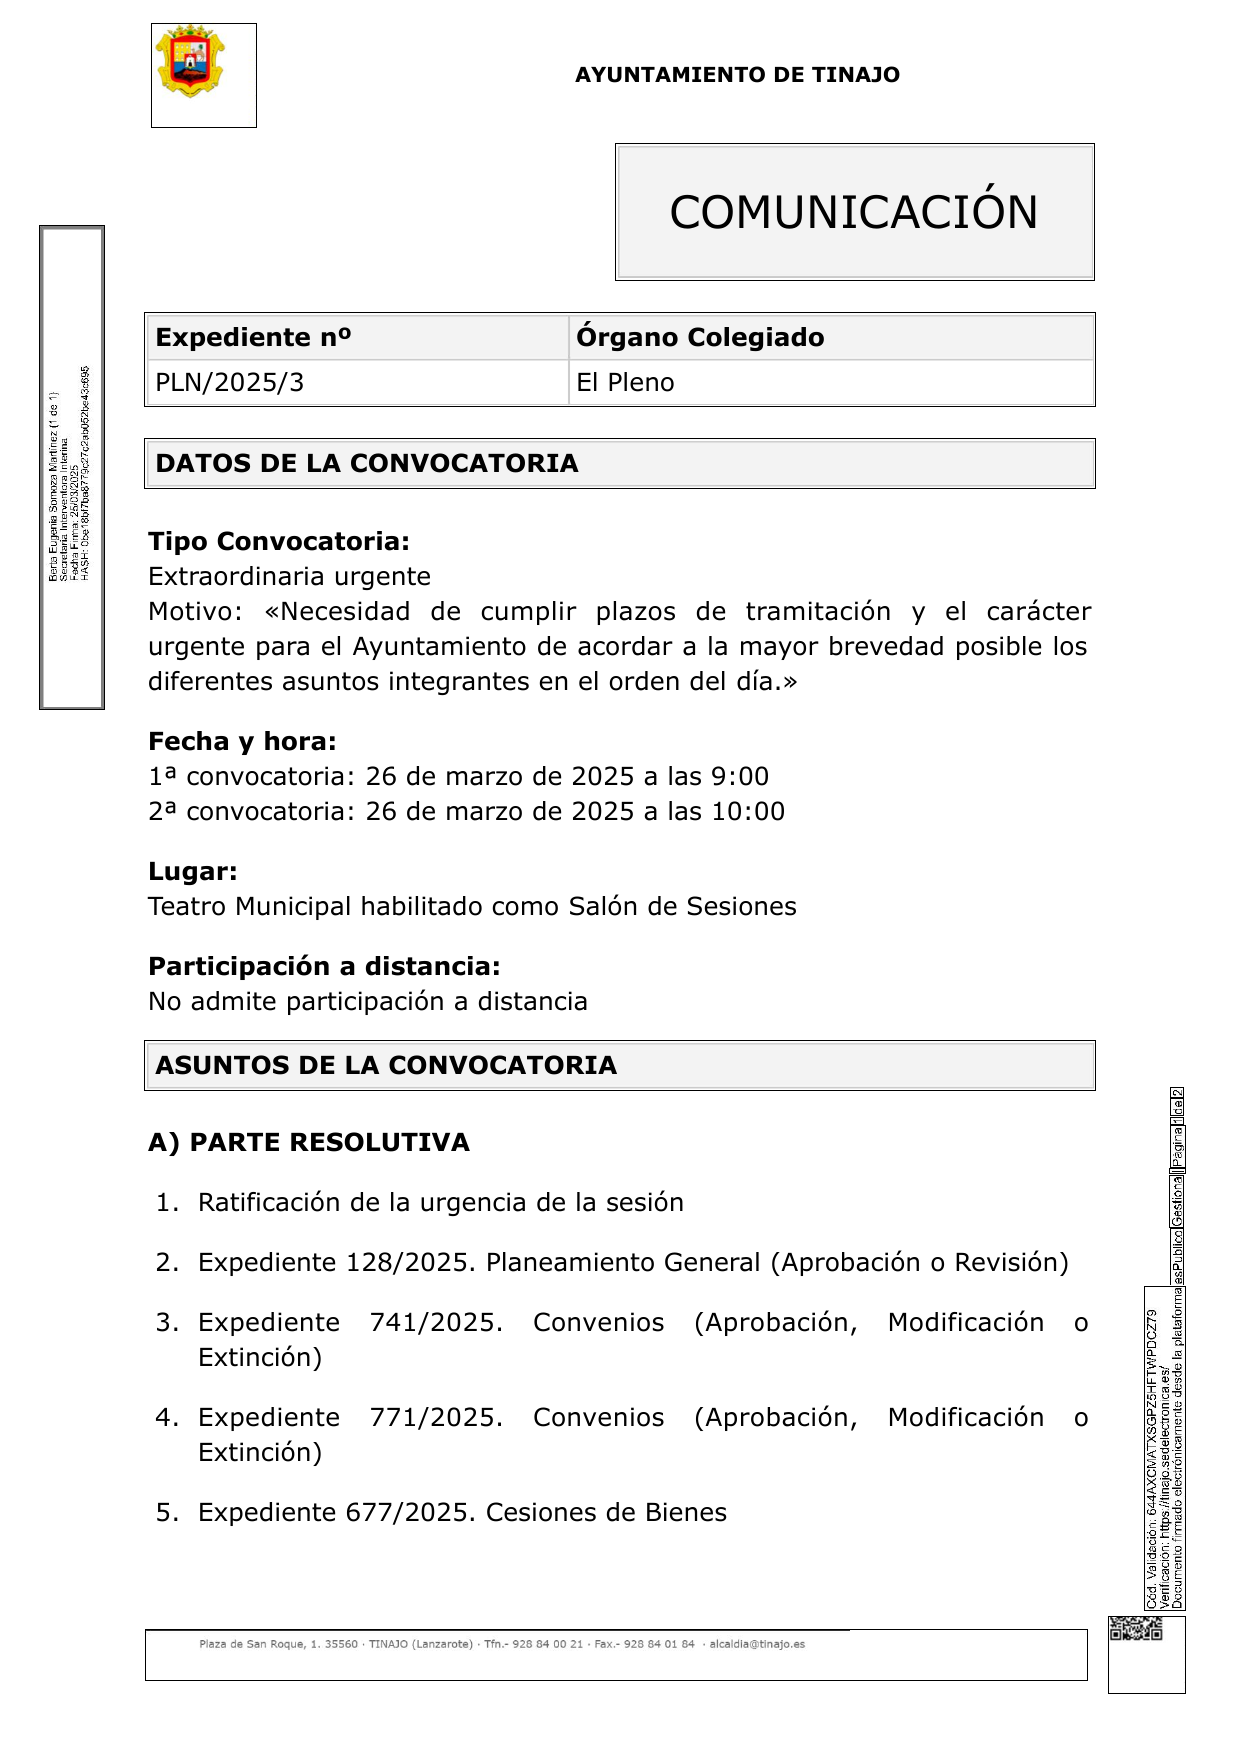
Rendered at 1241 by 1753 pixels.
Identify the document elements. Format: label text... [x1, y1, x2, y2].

text 3 [155, 1307, 171, 1338]
picture [1171, 1099, 1183, 1115]
text 1 [155, 1187, 171, 1218]
text Lugar: [148, 856, 263, 886]
text Participación a distancia: [148, 951, 614, 981]
text ASUNTOS DE LA CONVOCATORIA [155, 1050, 642, 1081]
picture [616, 144, 1094, 280]
text No admite participación a distancia [148, 986, 614, 1016]
picture [145, 1041, 1095, 1090]
text 4 [155, 1402, 171, 1433]
picture [1145, 1287, 1185, 1610]
text . Ratificación de la urgencia de la sesión [171, 1187, 710, 1218]
text ª convocatoria: 26 de marzo de 2025 a las 9:00 [163, 761, 812, 791]
picture [145, 439, 1095, 488]
text 2 [155, 1247, 171, 1278]
picture [1109, 1617, 1185, 1693]
picture [1171, 1126, 1185, 1167]
text . Expediente 128/2025. Planeamiento General (Aprobación o Revisión) [171, 1247, 1096, 1278]
text 1 [148, 761, 163, 791]
text 5 [155, 1497, 171, 1528]
text ª convocatoria: 26 de marzo de 2025 a las 10:00 [163, 796, 812, 826]
picture [146, 1630, 1087, 1680]
picture [1171, 1088, 1183, 1097]
text Fecha y hora: [148, 726, 362, 756]
text urgente para el Ayuntamiento de acordar a la mayor brevedad posible los [148, 631, 1117, 661]
text DATOS DE LA CONVOCATORIA [155, 448, 604, 479]
picture [1170, 1169, 1185, 1173]
picture [40, 226, 104, 709]
picture [1144, 1229, 1186, 1286]
text AYUNTAMIENTO DE TINAJO [575, 62, 926, 88]
text Motivo: «Necesidad de cumplir plazos de tramitación y el carácter [148, 596, 1117, 626]
picture [1171, 1118, 1183, 1124]
text Teatro Municipal habilitado como Salón de Sesiones [148, 891, 825, 921]
text Extraordinaria urgente [148, 561, 1117, 591]
text A) PARTE RESOLUTIVA [148, 1127, 642, 1158]
text Extinción) [198, 1437, 1116, 1468]
text El Pleno [576, 367, 700, 397]
picture [145, 313, 1095, 406]
text Tipo Convocatoria: [148, 526, 1117, 556]
text Expediente nº [155, 322, 377, 353]
text PLN/2025/3 [155, 367, 329, 397]
text Órgano Colegiado [576, 322, 850, 353]
picture [152, 24, 256, 127]
text diferentes asuntos integrantes en el orden del día.» [148, 666, 1117, 696]
picture [1170, 1176, 1183, 1227]
text COMUNICACIÓN [669, 184, 1066, 239]
text . Expediente 771/2025. Convenios (Aprobación, Modificación o [171, 1402, 1116, 1433]
text Extinción) [198, 1342, 1116, 1373]
text 2 [148, 796, 163, 826]
text . Expediente 741/2025. Convenios (Aprobación, Modificación o [171, 1307, 1116, 1338]
text . Expediente 677/2025. Cesiones de Bienes [171, 1497, 753, 1528]
